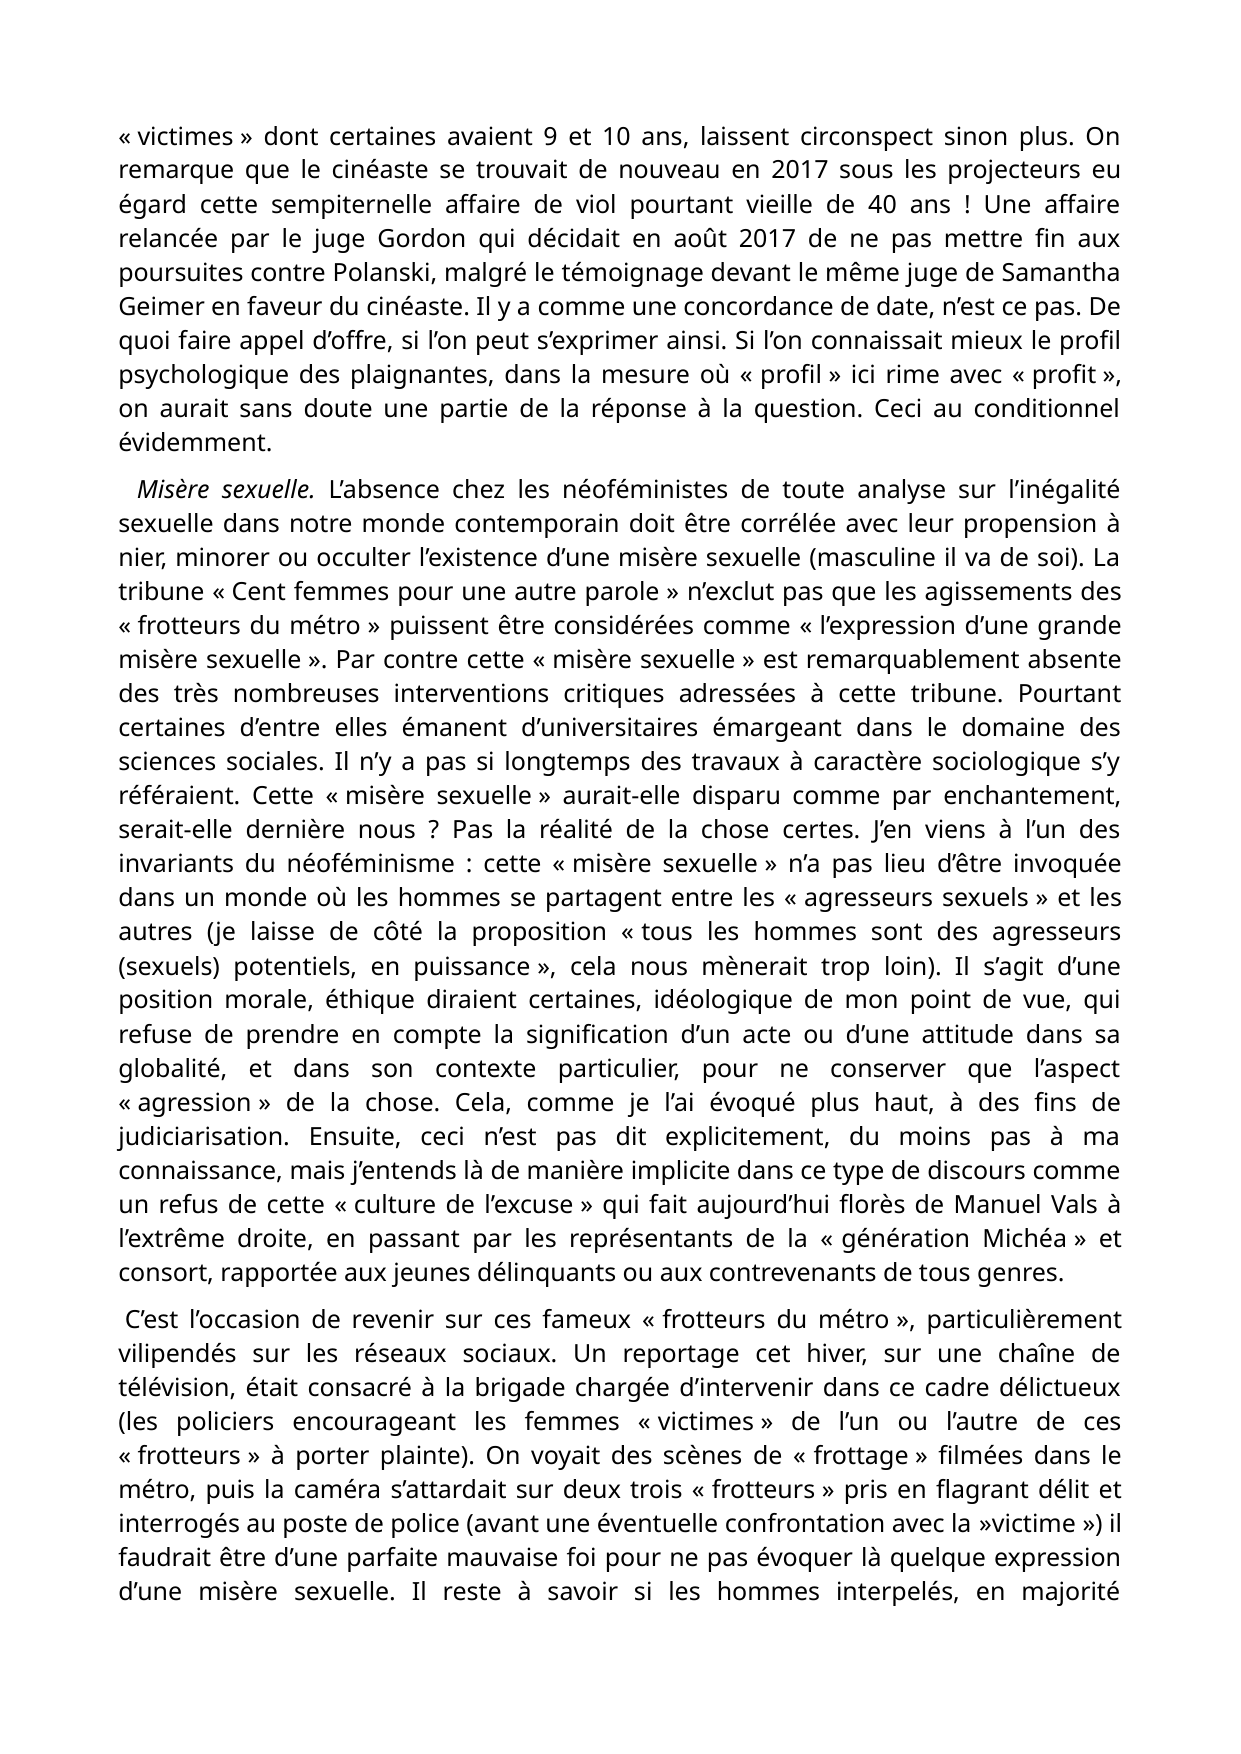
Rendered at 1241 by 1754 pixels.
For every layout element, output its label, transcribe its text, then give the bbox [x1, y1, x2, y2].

text Misère sexuelle. L’absence chez les néoféministes de toute analyse sur l’inégalité sexuelle dans notre monde contemporain doit être corrélée avec leur propension à nier, minorer ou occulter l’existence d’une misère sexuelle (masculine il va de soi). La tribune « Cent femmes pour une autre parole » n’exclut pas que les agissements des « frotteurs du métro » puissent être considérées comme « l’expression d’une grande misère sexuelle ». Par contre cette « misère sexuelle » est remarquablement absente des très nombreuses interventions critiques adressées à cette tribune. Pourtant certaines d’entre elles émanent d’universitaires émargeant dans le domaine des sciences sociales. Il n’y a pas si longtemps des travaux à caractère sociologique s’y référaient. Cette « misère sexuelle » aurait-elle disparu comme par enchantement, serait-elle dernière nous ? Pas la réalité de la chose certes. J’en viens à l’un des invariants du néoféminisme : cette « misère sexuelle » n’a pas lieu d’être invoquée dans un monde où les hommes se partagent entre les « agresseurs sexuels » et les autres (je laisse de côté la proposition « tous les hommes sont des agresseurs (sexuels) potentiels, en puissance », cela nous mènerait trop loin). Il s’agit d’une position morale, éthique diraient certaines, idéologique de mon point de vue, qui refuse de prendre en compte la signification d’un acte ou d’une attitude dans sa globalité, et dans son contexte particulier, pour ne conserver que l’aspect « agression » de la chose. Cela, comme je l’ai évoqué plus haut, à des fins de judiciarisation. Ensuite, ceci n’est pas dit explicitement, du moins pas à ma connaissance, mais j’entends là de manière implicite dans ce type de discours comme un refus de cette « culture de l’excuse » qui fait aujourd’hui florès de Manuel Vals à l’extrême droite, en passant par les représentants de la « génération Michéa » et consort, rapportée aux jeunes délinquants ou aux contrevenants de tous genres. [118, 471, 1122, 1289]
text C’est l’occasion de revenir sur ces fameux « frotteurs du métro », particulièrement vilipendés sur les réseaux sociaux. Un reportage cet hiver, sur une chaîne de télévision, était consacré à la brigade chargée d’intervenir dans ce cadre délictueux (les policiers encourageant les femmes « victimes » de l’un ou l’autre de ces « frotteurs » à porter plainte). On voyait des scènes de « frottage » filmées dans le métro, puis la caméra s’attardait sur deux trois « frotteurs » pris en flagrant délit et interrogés au poste de police (avant une éventuelle confrontation avec la »victime ») il faudrait être d’une parfaite mauvaise foi pour ne pas évoquer là quelque expression d’une misère sexuelle. Il reste à savoir si les hommes interpelés, en majorité [118, 1301, 1122, 1608]
text « victimes » dont certaines avaient 9 et 10 ans, laissent circonspect sinon plus. On remarque que le cinéaste se trouvait de nouveau en 2017 sous les projecteurs eu égard cette sempiternelle affaire de viol pourtant vieille de 40 ans ! Une affaire relancée par le juge Gordon qui décidait en août 2017 de ne pas mettre fin aux poursuites contre Polanski, malgré le témoignage devant le même juge de Samantha Geimer en faveur du cinéaste. Il y a comme une concordance de date, n’est ce pas. De quoi faire appel d’offre, si l’on peut s’exprimer ainsi. Si l’on connaissait mieux le profil psychologique des plaignantes, dans la mesure où « profil » ici rime avec « profit », on aurait sans doute une partie de la réponse à la question. Ceci au conditionnel évidemment. [118, 118, 1122, 459]
